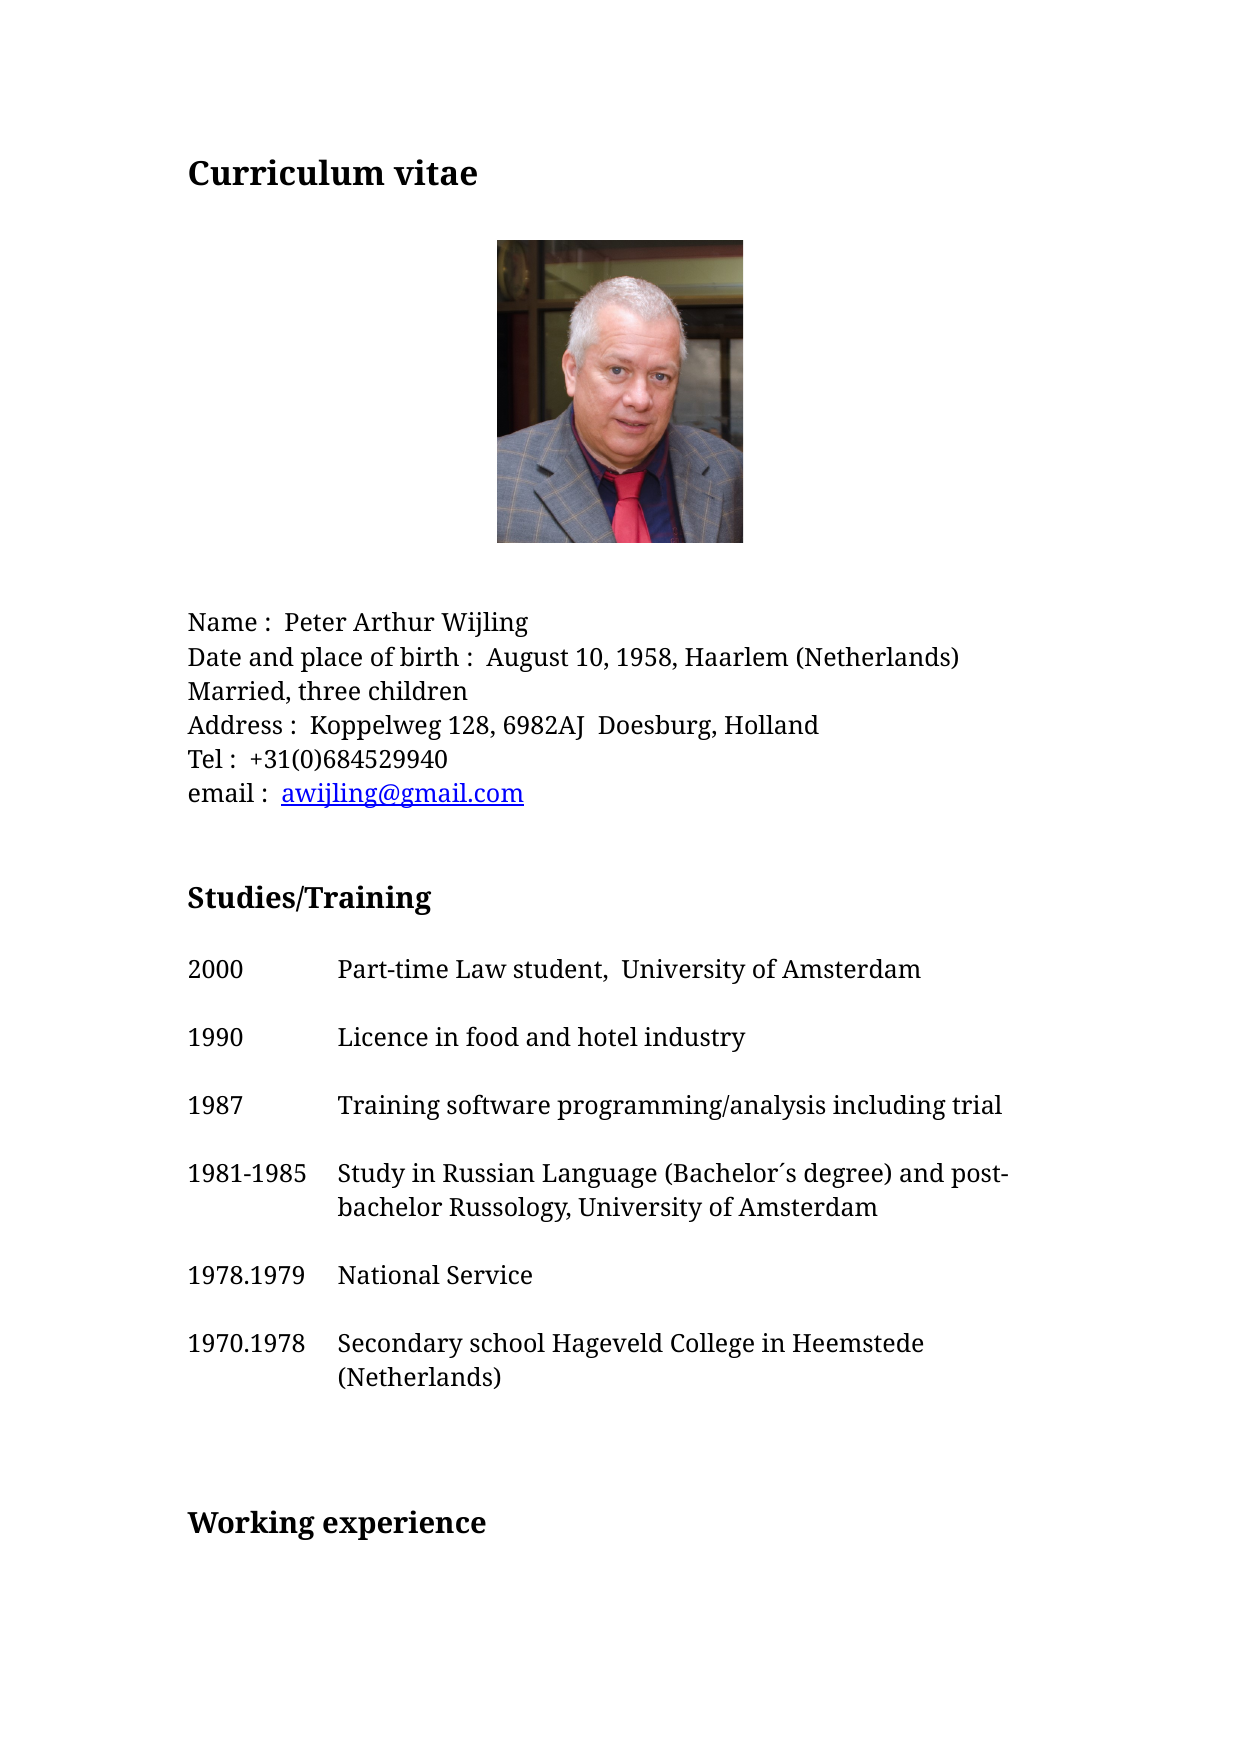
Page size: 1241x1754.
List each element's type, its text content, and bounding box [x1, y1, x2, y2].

text Address : Koppelweg 128, 6982AJ Doesburg, Holland [187, 707, 1053, 741]
text Date and place of birth : August 10, 1958, Haarlem (Netherlands) [187, 639, 1053, 673]
text Working experience [187, 1502, 1053, 1542]
text Married, three children [187, 673, 1053, 707]
text Curriculum vitae [187, 150, 1200, 195]
list National Service [187, 1258, 1053, 1292]
list Training software programming/analysis including trial [187, 1088, 1053, 1122]
text email : awijling@gmail.com [187, 775, 1053, 809]
text Tel : +31(0)684529940 [187, 741, 1053, 775]
text 2000 Part-time Law student, University of Amsterdam [187, 951, 1053, 985]
list Secondary school Hageveld College in Heemstede (Netherlands) [187, 1326, 1053, 1394]
text 1981-1985 Study in Russian Language (Bachelor´s degree) and post-bachelor Russology, University of Amsterdam [187, 1156, 1053, 1224]
text 1990 Licence in food and hotel industry [187, 1019, 1053, 1053]
text Studies/Training [187, 878, 1053, 917]
text Name : Peter Arthur Wijling [187, 605, 1053, 639]
